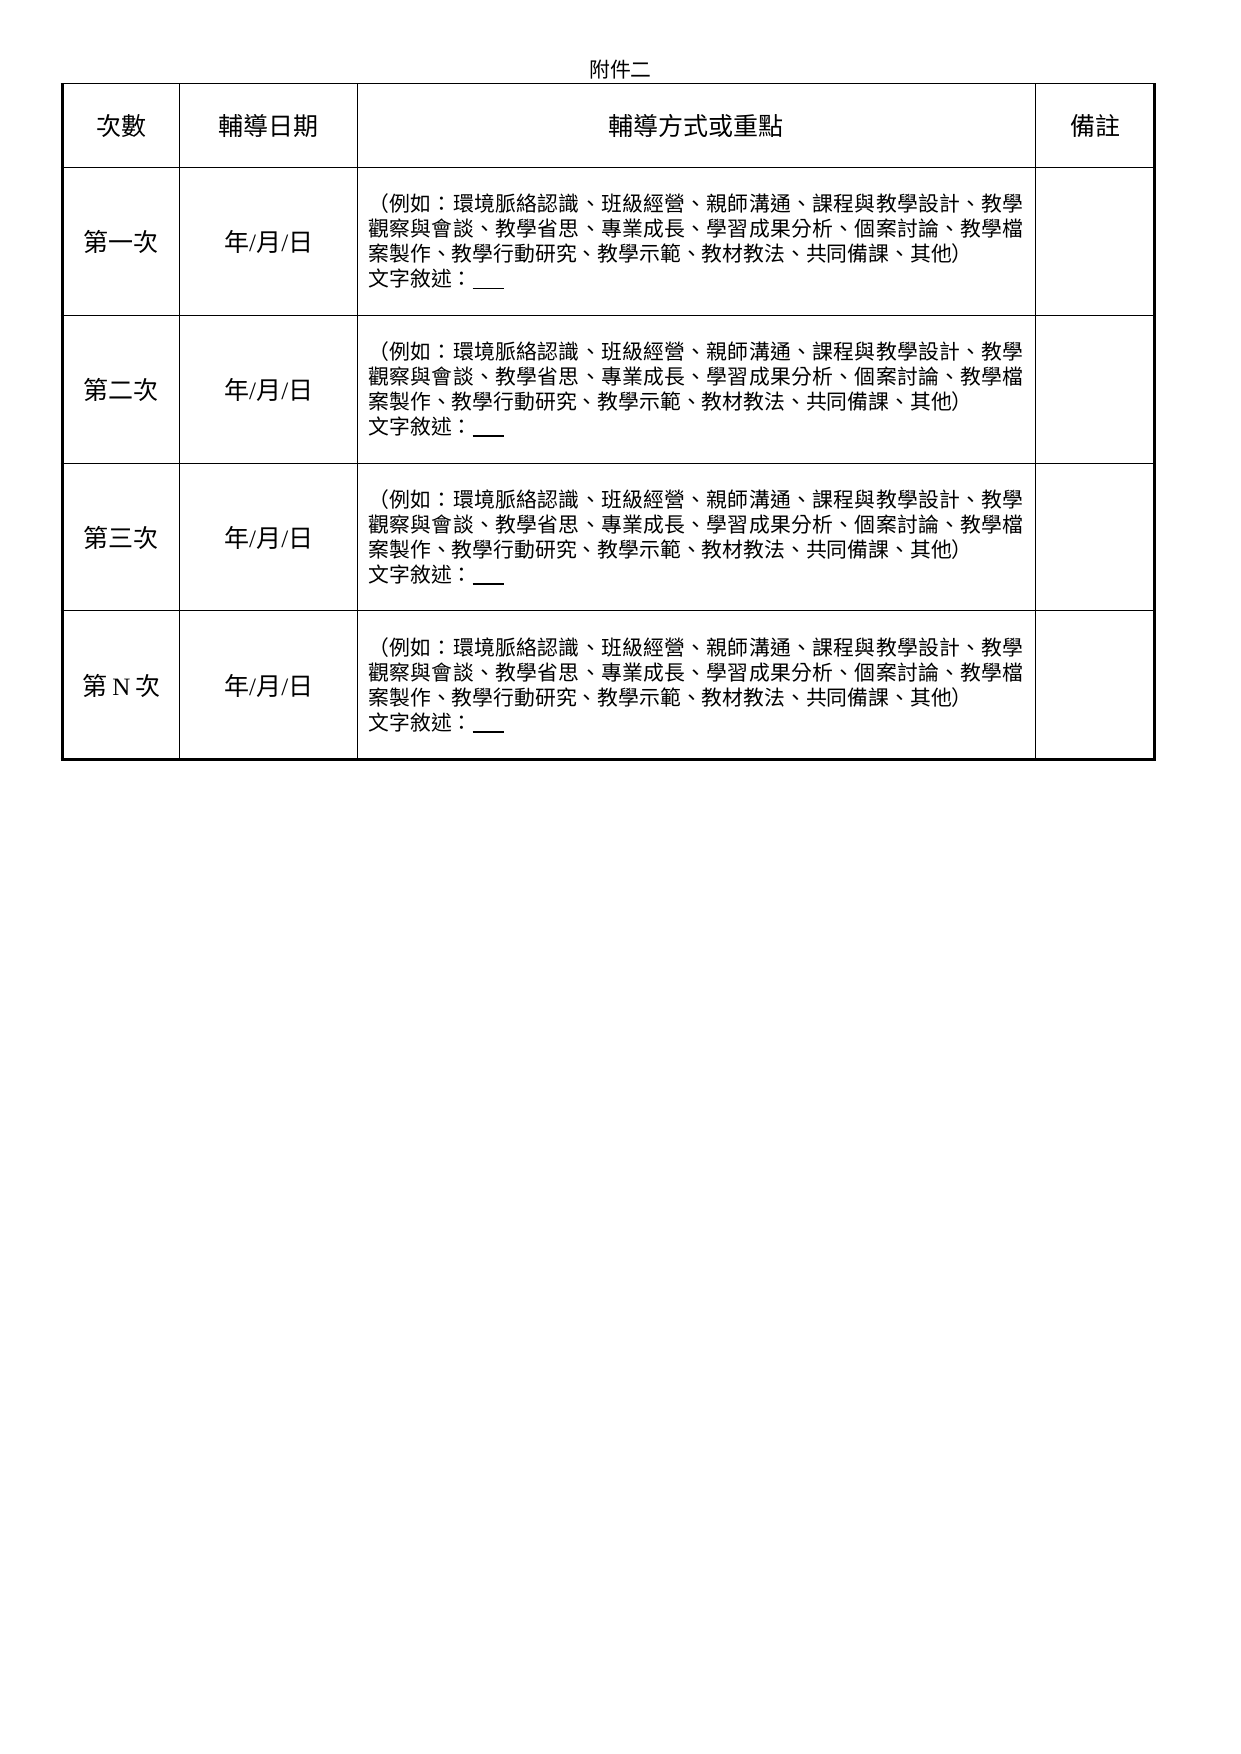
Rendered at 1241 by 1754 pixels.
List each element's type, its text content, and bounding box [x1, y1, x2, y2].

table_cell [1036, 611, 1153, 758]
table_cell [1036, 464, 1153, 610]
table_cell 第三次 [64, 464, 179, 610]
table_cell 輔導方式或重點 [358, 84, 1035, 167]
table_cell 年/月/日 [180, 168, 357, 314]
table_cell 年/月/日 [180, 611, 357, 758]
table_cell [1036, 316, 1153, 462]
table_cell （例如：環境脈絡認識、班級經營、親師溝通、課程與教學設計、教學觀察與會談、教學省思、專業成長、學習成果分析、個案討論、教學檔案製作、教學行動研究、教學示範、教材教法、共同備課、其他） 文字敘述： [358, 316, 1035, 462]
table_cell 備註 [1036, 84, 1153, 167]
table_cell 第N次 [64, 611, 179, 758]
table_cell [1036, 168, 1153, 314]
table_cell 次數 [64, 84, 179, 167]
table_cell 第一次 [64, 168, 179, 314]
table_cell 年/月/日 [180, 464, 357, 610]
table_cell 年/月/日 [180, 316, 357, 462]
table_cell 輔導日期 [180, 84, 357, 167]
table_cell 第二次 [64, 316, 179, 462]
table_cell （例如：環境脈絡認識、班級經營、親師溝通、課程與教學設計、教學觀察與會談、教學省思、專業成長、學習成果分析、個案討論、教學檔案製作、教學行動研究、教學示範、教材教法、共同備課、其他） 文字敘述： [358, 168, 1035, 314]
table_cell （例如：環境脈絡認識、班級經營、親師溝通、課程與教學設計、教學觀察與會談、教學省思、專業成長、學習成果分析、個案討論、教學檔案製作、教學行動研究、教學示範、教材教法、共同備課、其他） 文字敘述： [358, 611, 1035, 758]
table_cell （例如：環境脈絡認識、班級經營、親師溝通、課程與教學設計、教學觀察與會談、教學省思、專業成長、學習成果分析、個案討論、教學檔案製作、教學行動研究、教學示範、教材教法、共同備課、其他） 文字敘述： [358, 464, 1035, 610]
